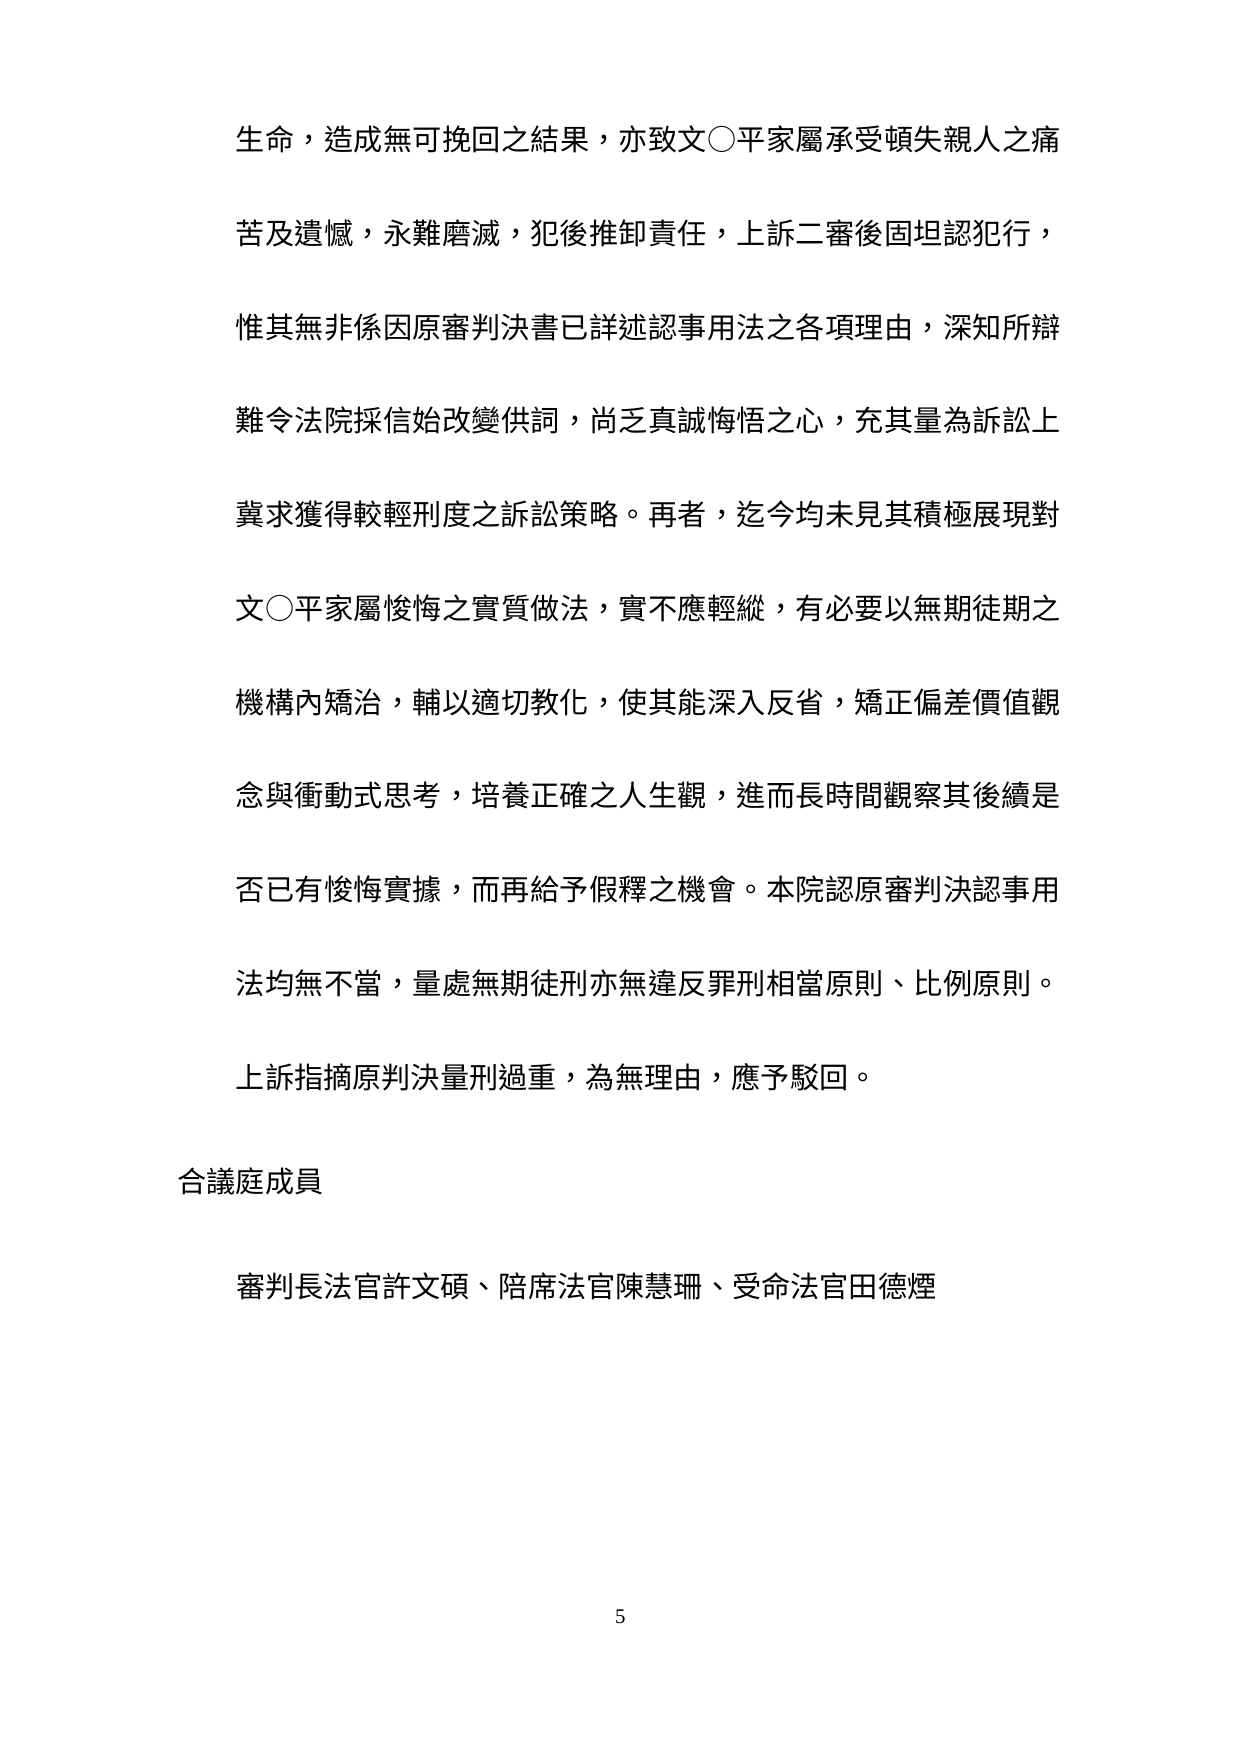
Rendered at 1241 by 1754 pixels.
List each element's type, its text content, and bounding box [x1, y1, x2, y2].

text 生命，造成無可挽回之結果，亦致文○平家屬承受頓失親人之痛苦及遺憾，永難磨滅，犯後推卸責任，上訴二審後固坦認犯行，惟其無非係因原審判決書已詳述認事用法之各項理由，深知所辯難令法院採信始改變供詞，尚乏真誠悔悟之心，充其量為訴訟上冀求獲得較輕刑度之訴訟策略。再者，迄今均未見其積極展現對文○平家屬悛悔之實質做法，實不應輕縱，有必要以無期徒期之機構內矯治，輔以適切教化，使其能深入反省，矯正偏差價值觀念與衝動式思考，培養正確之人生觀，進而長時間觀察其後續是否已有悛悔實據，而再給予假釋之機會。本院認原審判決認事用法均無不當，量處無期徒刑亦無違反罪刑相當原則、比例原則。上訴指摘原判決量刑過重，為無理由，應予駁回。 [177, 96, 1063, 1096]
text 合議庭成員 [177, 1138, 1063, 1201]
text 審判長法官許文碩、陪席法官陳慧珊、受命法官田德煙 [227, 1243, 1063, 1305]
